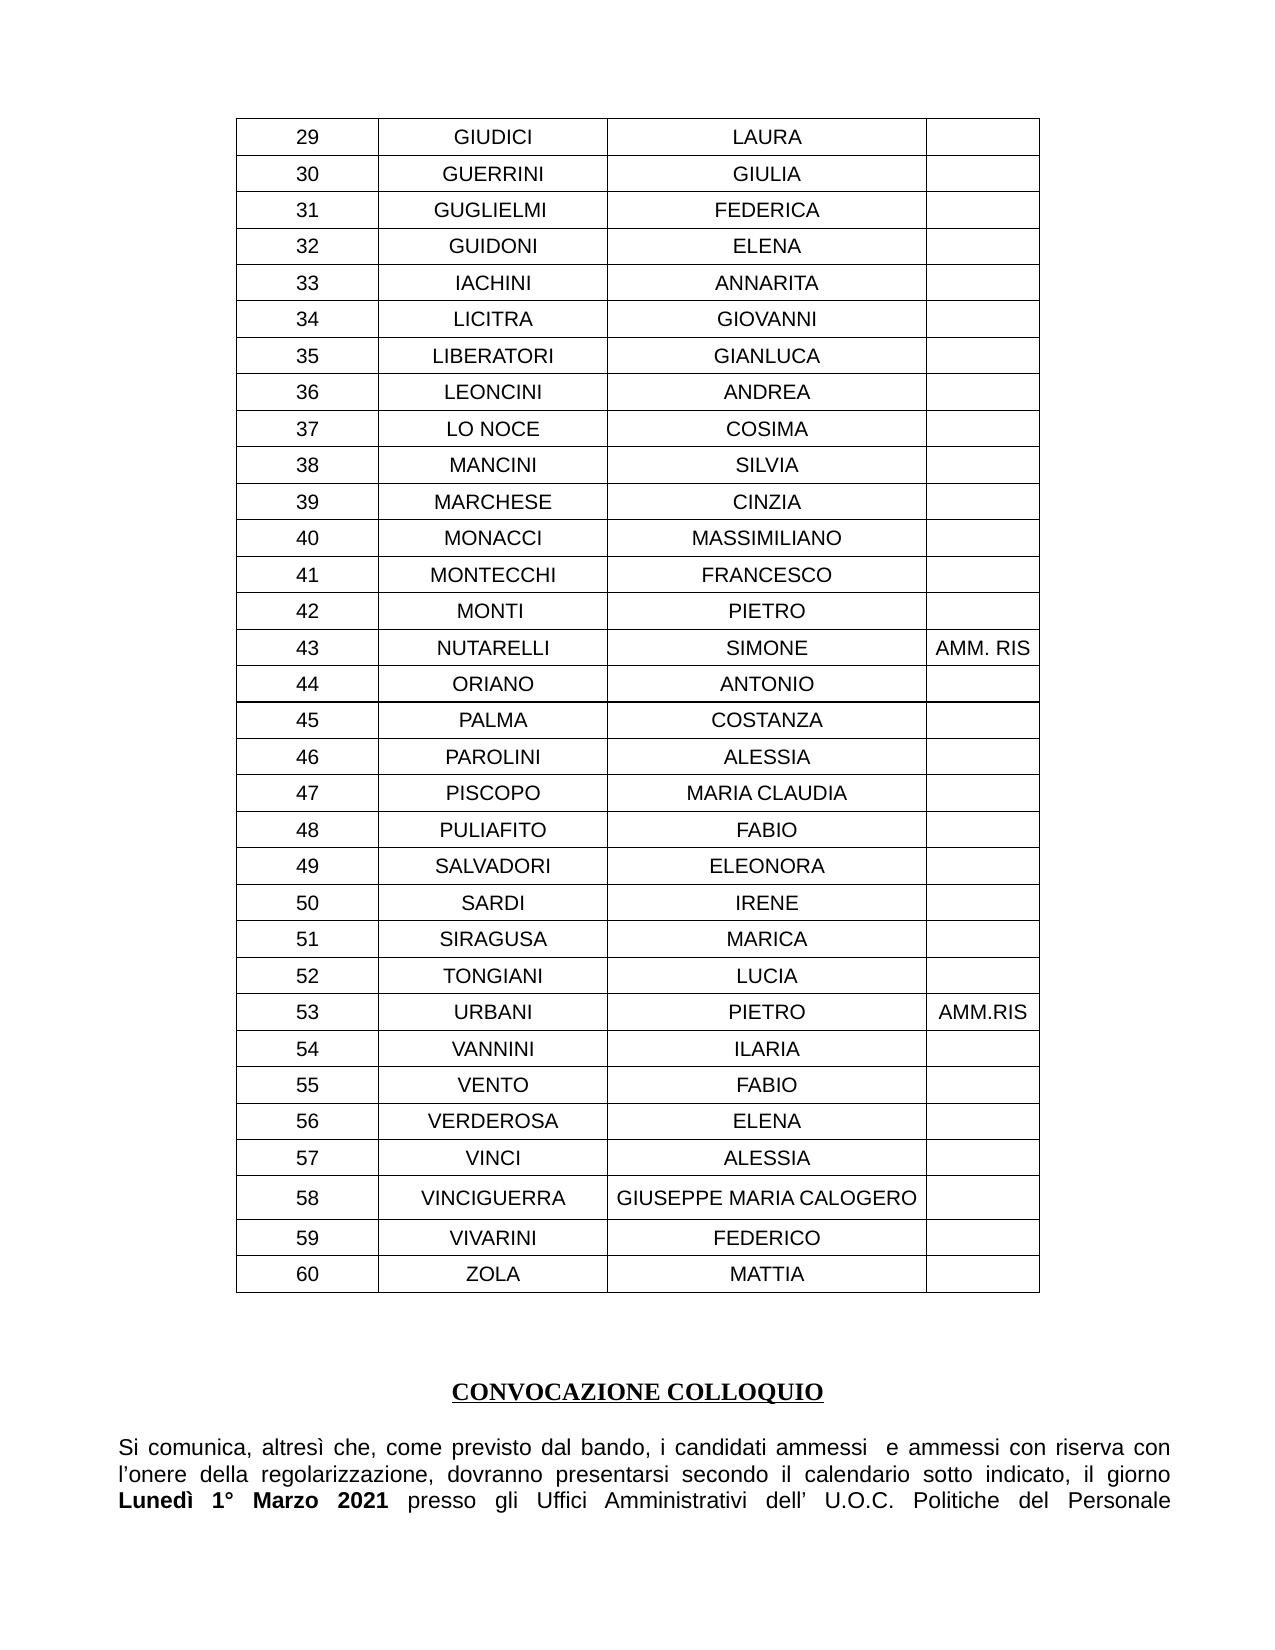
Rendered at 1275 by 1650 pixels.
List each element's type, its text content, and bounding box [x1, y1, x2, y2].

table_cell [927, 775, 1039, 811]
table_cell PALMA [379, 703, 607, 738]
table_cell GIANLUCA [608, 338, 926, 373]
table_cell [927, 1256, 1039, 1292]
table_cell [927, 958, 1039, 993]
table_cell [927, 885, 1039, 920]
table_cell [927, 1140, 1039, 1175]
table_cell [927, 229, 1039, 264]
table_cell MONTECCHI [379, 557, 607, 592]
table_cell ILARIA [608, 1031, 926, 1066]
table_cell VENTO [379, 1067, 607, 1102]
text CONVOCAZIONE COLLOQUIO [118, 1377, 1157, 1405]
table_cell 39 [237, 484, 378, 519]
table_cell PIETRO [608, 593, 926, 628]
table_cell VANNINI [379, 1031, 607, 1066]
table_cell 33 [237, 265, 378, 300]
table_cell ORIANO [379, 666, 607, 701]
table_cell [927, 1220, 1039, 1255]
table_cell MONACCI [379, 520, 607, 556]
table_cell GIUDICI [379, 119, 607, 154]
table_cell ELENA [608, 229, 926, 264]
table_cell ALESSIA [608, 739, 926, 774]
table_cell GUERRINI [379, 156, 607, 191]
table_cell [927, 484, 1039, 519]
table_cell [927, 593, 1039, 628]
table_cell COSTANZA [608, 703, 926, 738]
table_cell [927, 1176, 1039, 1219]
table_cell 50 [237, 885, 378, 920]
table_cell URBANI [379, 994, 607, 1029]
table_cell LICITRA [379, 301, 607, 337]
table_cell FEDERICO [608, 1220, 926, 1255]
table_cell [927, 703, 1039, 738]
table_cell ANNARITA [608, 265, 926, 300]
table_cell [927, 520, 1039, 556]
table_cell 56 [237, 1104, 378, 1139]
table_cell 51 [237, 921, 378, 957]
table_cell IRENE [608, 885, 926, 920]
table_cell 34 [237, 301, 378, 337]
table_cell 40 [237, 520, 378, 556]
table_cell 49 [237, 848, 378, 884]
table_cell SIMONE [608, 630, 926, 665]
table_cell [927, 739, 1039, 774]
table_cell FABIO [608, 812, 926, 847]
table_cell GIUSEPPE MARIA CALOGERO [608, 1176, 926, 1219]
table_cell 60 [237, 1256, 378, 1292]
table_cell FRANCESCO [608, 557, 926, 592]
table_cell SILVIA [608, 447, 926, 483]
table_cell [927, 666, 1039, 701]
table_cell AMM. RIS [927, 630, 1039, 665]
table_cell CINZIA [608, 484, 926, 519]
table_cell VIVARINI [379, 1220, 607, 1255]
table_cell 47 [237, 775, 378, 811]
table_cell LIBERATORI [379, 338, 607, 373]
table_cell MONTI [379, 593, 607, 628]
table_cell NUTARELLI [379, 630, 607, 665]
table_cell ANTONIO [608, 666, 926, 701]
table_cell GIOVANNI [608, 301, 926, 337]
table_cell 46 [237, 739, 378, 774]
table_cell 54 [237, 1031, 378, 1066]
table_cell [927, 1031, 1039, 1066]
table_cell MATTIA [608, 1256, 926, 1292]
table_cell [927, 557, 1039, 592]
table_cell MASSIMILIANO [608, 520, 926, 556]
table_cell PISCOPO [379, 775, 607, 811]
table_cell 52 [237, 958, 378, 993]
table_cell 37 [237, 411, 378, 446]
table_cell VINCI [379, 1140, 607, 1175]
table_cell 59 [237, 1220, 378, 1255]
table_cell 57 [237, 1140, 378, 1175]
table_cell 32 [237, 229, 378, 264]
table_cell 42 [237, 593, 378, 628]
table_cell GIULIA [608, 156, 926, 191]
table_cell [927, 265, 1039, 300]
table_cell [927, 848, 1039, 884]
table_cell [927, 374, 1039, 410]
table_cell 53 [237, 994, 378, 1029]
table_cell MARICA [608, 921, 926, 957]
table_cell [927, 338, 1039, 373]
table_cell [927, 921, 1039, 957]
table_cell SIRAGUSA [379, 921, 607, 957]
table_cell LAURA [608, 119, 926, 154]
table_cell [927, 301, 1039, 337]
table_cell 45 [237, 703, 378, 738]
table_cell LO NOCE [379, 411, 607, 446]
table_cell FABIO [608, 1067, 926, 1102]
table_cell ZOLA [379, 1256, 607, 1292]
table_cell PULIAFITO [379, 812, 607, 847]
text Si comunica, altresì che, come previsto dal bando, i candidati ammessi e ammessi con riserva con l’onere della regolarizzazione, dovranno presentarsi secondo il calendario sotto indicato, il giorno Lunedì 1° Marzo 2021 presso gli Uffici Amministrativi dell’ U.O.C. Politiche del Personale [118, 1434, 1172, 1513]
table_cell [927, 1067, 1039, 1102]
table_cell 29 [237, 119, 378, 154]
table_cell VERDEROSA [379, 1104, 607, 1139]
table_cell ANDREA [608, 374, 926, 410]
table_cell 38 [237, 447, 378, 483]
table_cell ALESSIA [608, 1140, 926, 1175]
table_cell 44 [237, 666, 378, 701]
table_cell 55 [237, 1067, 378, 1102]
table_cell MARCHESE [379, 484, 607, 519]
table_cell 58 [237, 1176, 378, 1219]
table_cell [927, 119, 1039, 154]
table_cell FEDERICA [608, 192, 926, 227]
table_cell [927, 812, 1039, 847]
table_cell 35 [237, 338, 378, 373]
table_cell ELENA [608, 1104, 926, 1139]
table_cell PAROLINI [379, 739, 607, 774]
table_cell 48 [237, 812, 378, 847]
table_cell [927, 447, 1039, 483]
table_cell [927, 156, 1039, 191]
table_cell IACHINI [379, 265, 607, 300]
table_cell LUCIA [608, 958, 926, 993]
table_cell ELEONORA [608, 848, 926, 884]
table_cell GUIDONI [379, 229, 607, 264]
table_cell [927, 411, 1039, 446]
table_cell [927, 1104, 1039, 1139]
table_cell VINCIGUERRA [379, 1176, 607, 1219]
table_cell 36 [237, 374, 378, 410]
table_cell [927, 192, 1039, 227]
table_cell 30 [237, 156, 378, 191]
table_cell COSIMA [608, 411, 926, 446]
table_cell PIETRO [608, 994, 926, 1029]
table_cell AMM.RIS [927, 994, 1039, 1029]
table_cell GUGLIELMI [379, 192, 607, 227]
table_cell SARDI [379, 885, 607, 920]
table_cell LEONCINI [379, 374, 607, 410]
table_cell MANCINI [379, 447, 607, 483]
table_cell 43 [237, 630, 378, 665]
table_cell TONGIANI [379, 958, 607, 993]
table_cell 41 [237, 557, 378, 592]
table_cell SALVADORI [379, 848, 607, 884]
table_cell 31 [237, 192, 378, 227]
table_cell MARIA CLAUDIA [608, 775, 926, 811]
